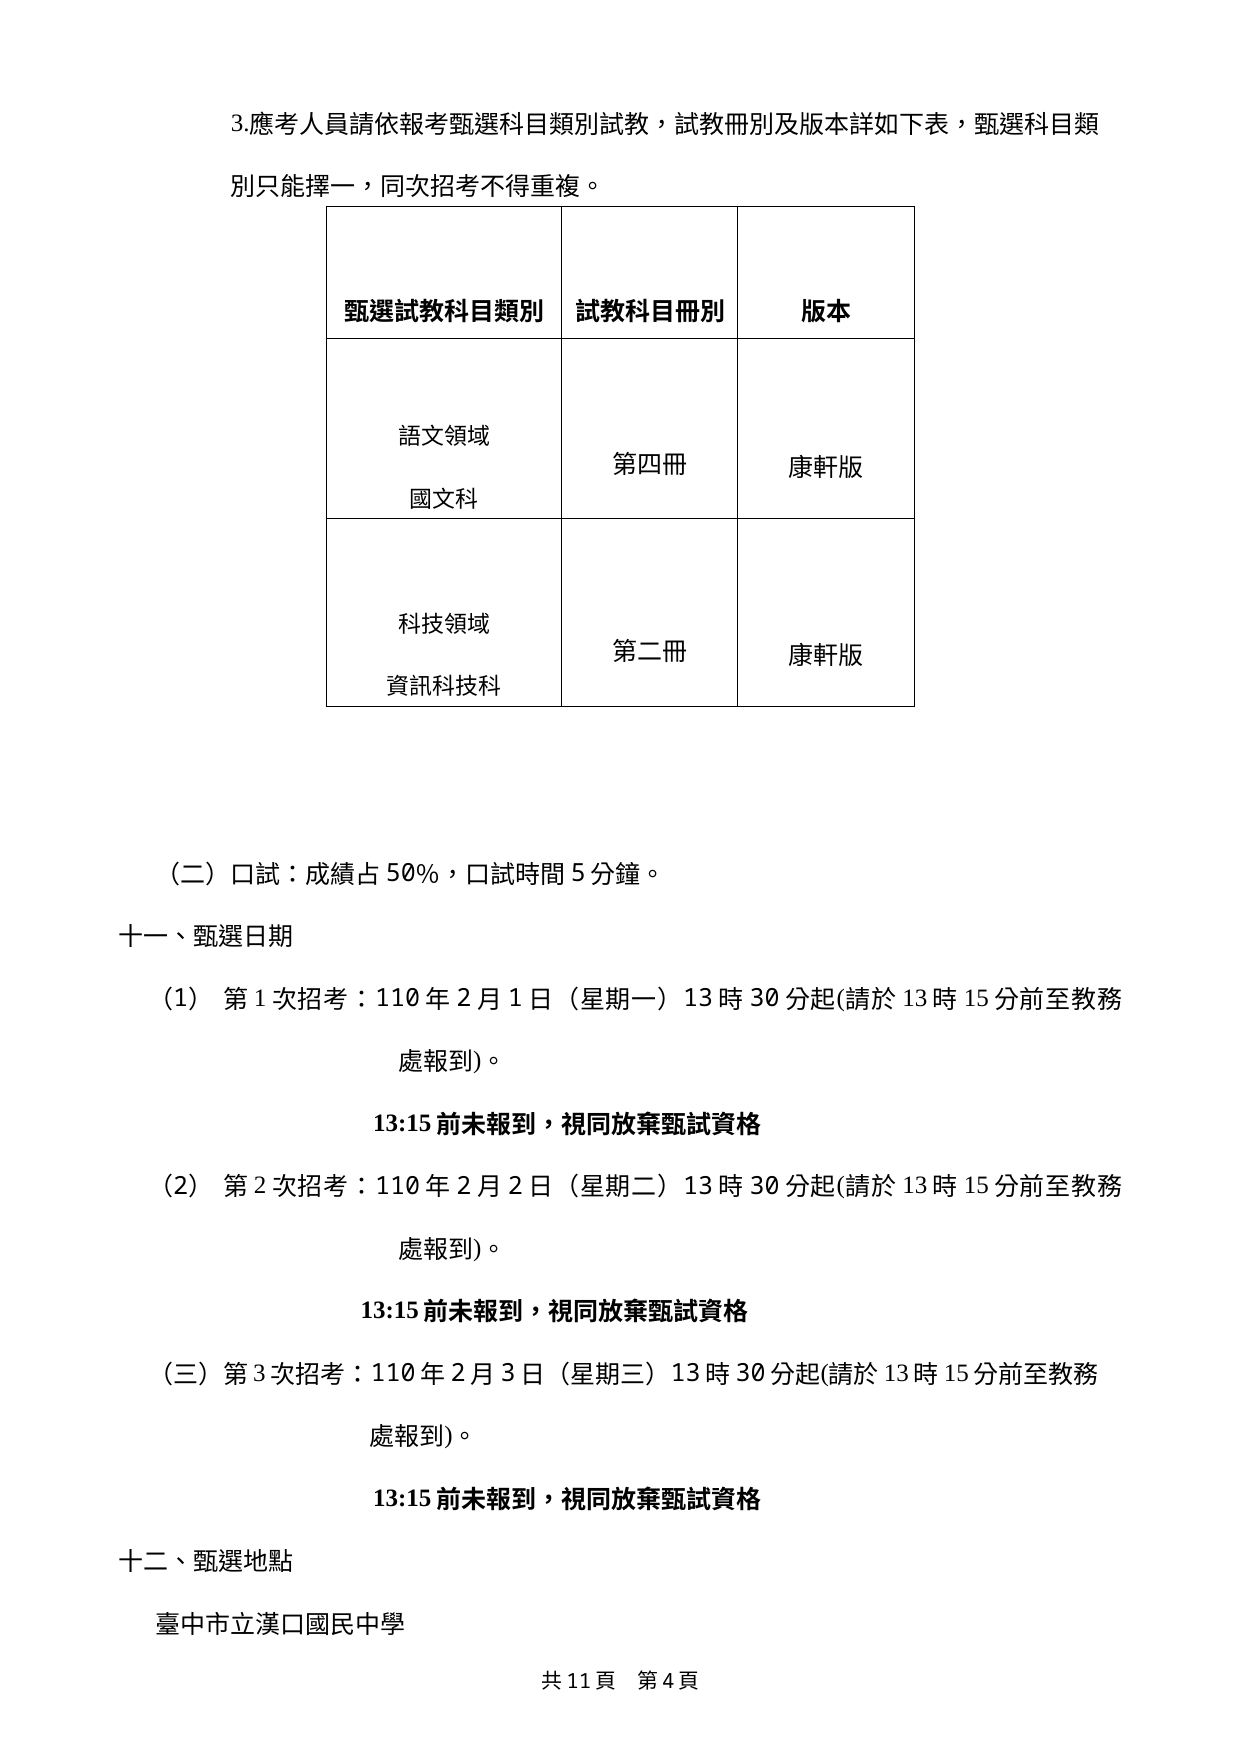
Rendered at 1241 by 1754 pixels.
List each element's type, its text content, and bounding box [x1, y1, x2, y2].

table_cell 科技領域 資訊科技科 [327, 519, 561, 706]
table_header 試教科目冊別 [562, 207, 737, 338]
list 第1次招考：110年2月1日（星期一）13時30分起(請於13時15分前至教務處報到)。 [148, 956, 1122, 1081]
table_cell 語文領域 國文科 [327, 339, 561, 518]
text 十二、甄選地點 [118, 1518, 1122, 1581]
text 13:15前未報到，視同放棄甄試資格 [223, 1456, 1122, 1518]
text 十一、甄選日期 [118, 893, 1122, 956]
text （三）第3次招考：110年2月3日（星期三）13時30分起(請於13時15分前至教務處報到)。 [148, 1331, 1122, 1456]
table_cell 第二冊 [562, 519, 737, 706]
table_header 版本 [738, 207, 914, 338]
text 13:15前未報到，視同放棄甄試資格 [223, 1268, 1122, 1331]
table_header 甄選試教科目類別 [327, 207, 561, 338]
table_cell 第四冊 [562, 339, 737, 518]
text 13:15前未報到，視同放棄甄試資格 [223, 1081, 1122, 1143]
text 臺中市立漢口國民中學 [118, 1581, 1122, 1643]
list 第2次招考：110年2月2日（星期二）13時30分起(請於13時15分前至教務處報到)。 [148, 1143, 1122, 1268]
text （二）口試：成績占50％，口試時間5分鐘。 [156, 831, 1122, 893]
table_cell 康軒版 [738, 339, 914, 518]
table_cell 康軒版 [738, 519, 914, 706]
text 3.應考人員請依報考甄選科目類別試教，試教冊別及版本詳如下表，甄選科目類別只能擇一，同次招考不得重複。 [231, 81, 1122, 206]
